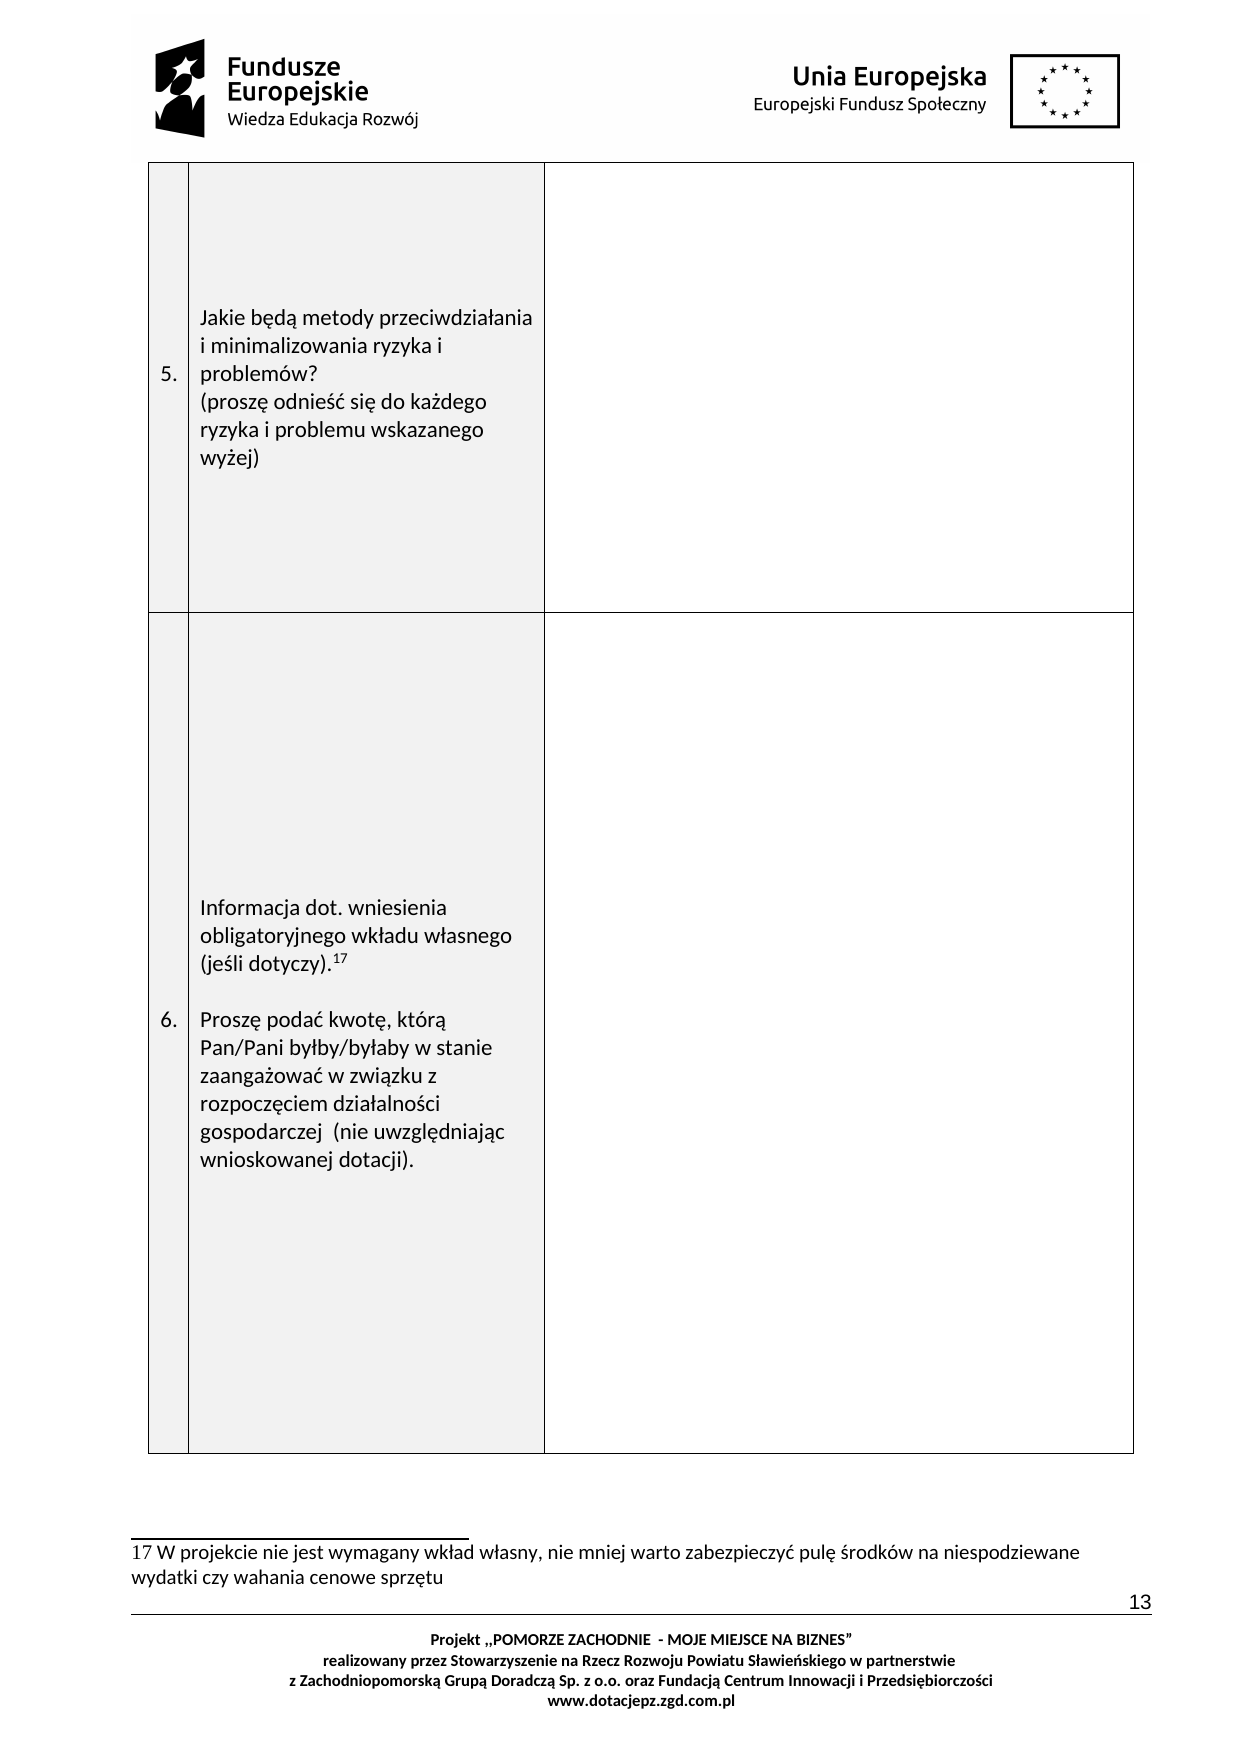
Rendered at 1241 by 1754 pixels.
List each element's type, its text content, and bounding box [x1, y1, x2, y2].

table_cell [545, 613, 1133, 1453]
table_cell Informacja dot. wniesienia obligatoryjnego wkładu własnego (jeśli dotyczy). Proszę podać kwotę, którą Pan/Pani byłby/byłaby w stanie zaangażować w związku z rozpoczęciem działalności gospodarczej (nie uwzględniając wnioskowanej dotacji). [189, 613, 544, 1453]
table_cell [149, 163, 188, 612]
table_cell Jakie będą metody przeciwdziałania i minimalizowania ryzyka i problemów? (proszę odnieść się do każdego ryzyka i problemu wskazanego wyżej) [189, 163, 544, 612]
table_cell [545, 163, 1133, 612]
table_cell [149, 613, 188, 1453]
